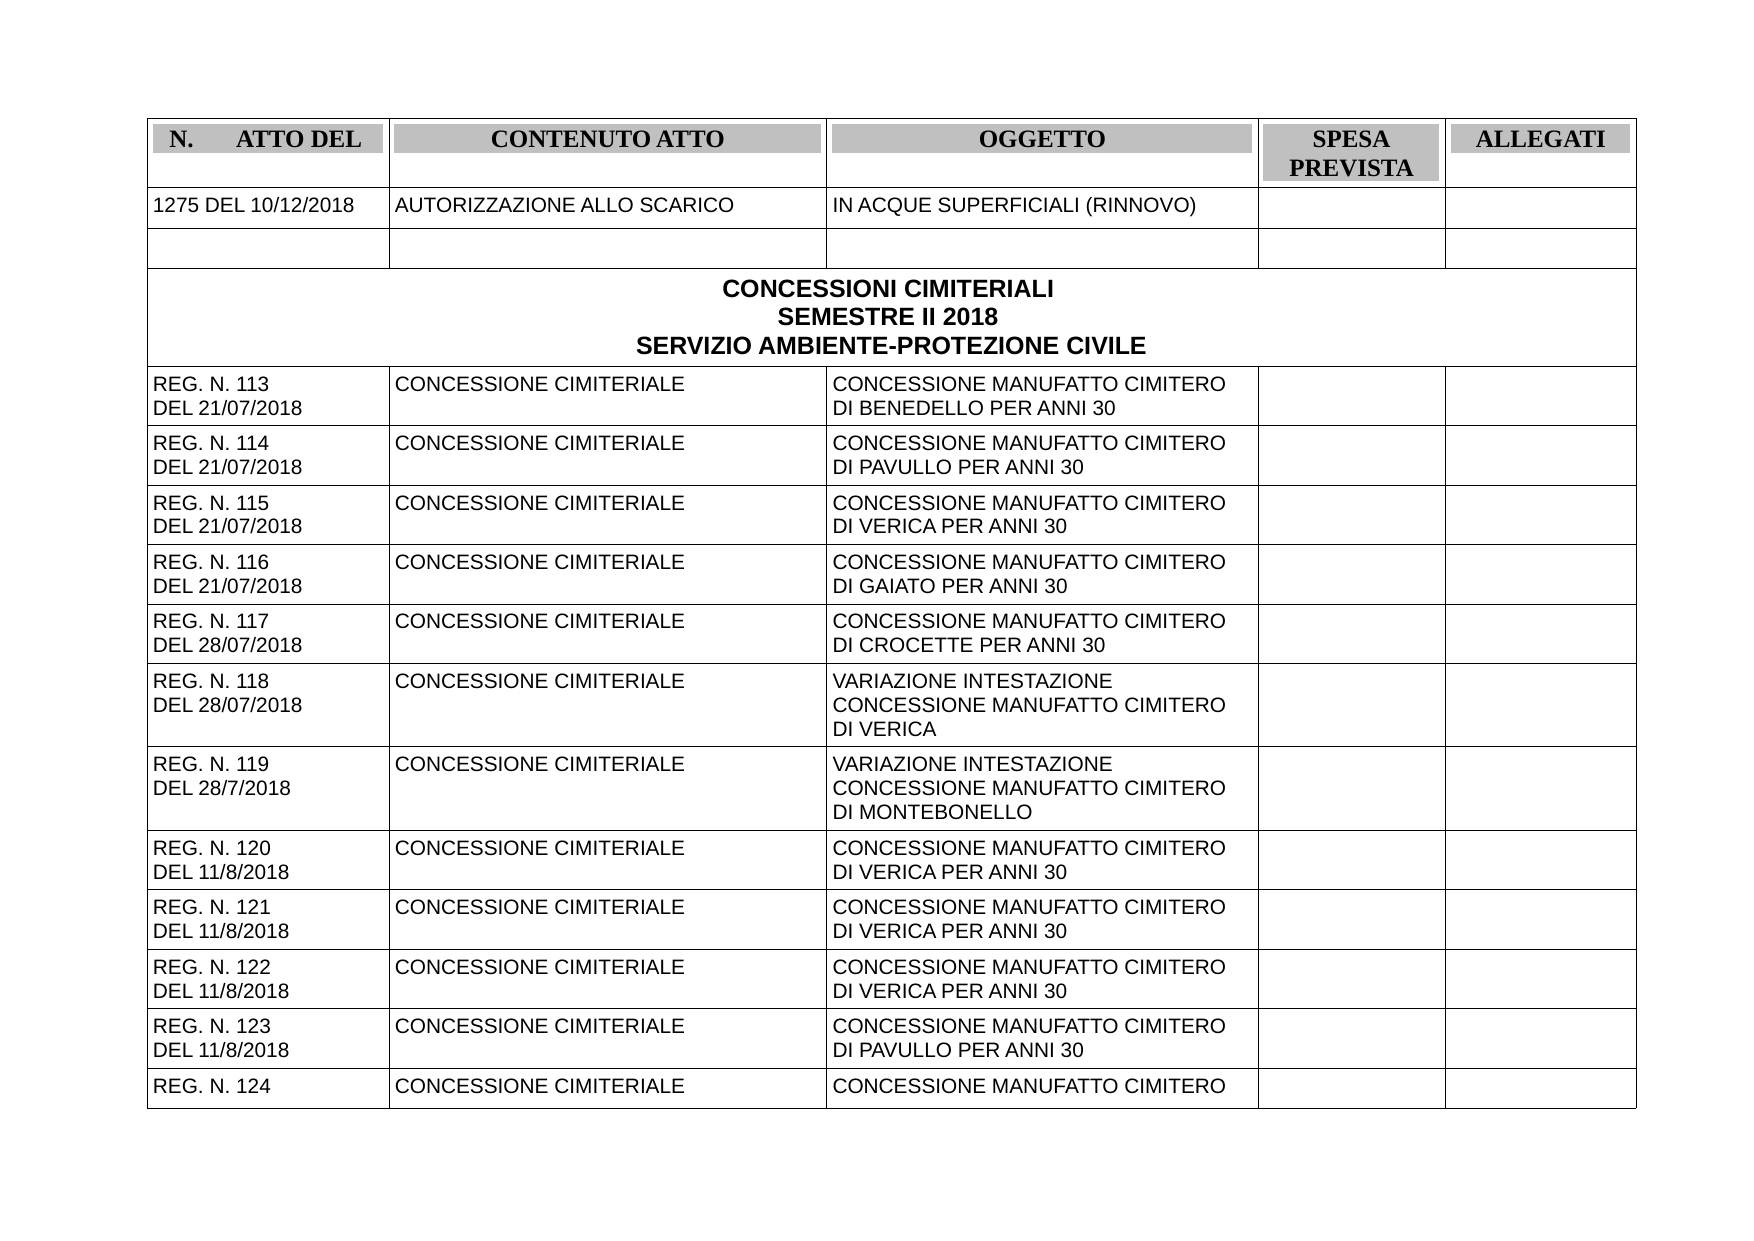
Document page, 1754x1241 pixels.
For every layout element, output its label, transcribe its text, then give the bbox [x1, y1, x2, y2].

table_header N. ATTO DEL [148, 119, 389, 187]
table_cell [1446, 747, 1636, 830]
table_cell REG. N. 117 DEL 28/07/2018 [148, 605, 389, 663]
table_cell [1446, 605, 1636, 663]
table_cell CONCESSIONE MANUFATTO CIMITERO DI PAVULLO PER ANNI 30 [827, 1009, 1258, 1068]
table_cell [1446, 486, 1636, 544]
table_cell [1259, 950, 1445, 1008]
table_cell REG. N. 113 DEL 21/07/2018 [148, 367, 389, 425]
table_cell [1446, 188, 1636, 227]
table_cell [1446, 545, 1636, 603]
table_cell CONCESSIONE CIMITERIALE [390, 664, 826, 746]
table_cell CONCESSIONE MANUFATTO CIMITERO DI VERICA PER ANNI 30 [827, 890, 1258, 949]
table_cell [148, 229, 389, 268]
table_cell CONCESSIONE CIMITERIALE [390, 831, 826, 889]
table_cell VARIAZIONE INTESTAZIONE CONCESSIONE MANUFATTO CIMITERO DI VERICA [827, 664, 1258, 746]
table_cell [1259, 229, 1445, 268]
table_cell IN ACQUE SUPERFICIALI (RINNOVO) [827, 188, 1258, 227]
table_cell [1446, 229, 1636, 268]
table_cell CONCESSIONE MANUFATTO CIMITERO DI VERICA PER ANNI 30 [827, 950, 1258, 1008]
table_cell CONCESSIONE CIMITERIALE [390, 545, 826, 603]
table_cell [1259, 367, 1445, 425]
table_cell [390, 229, 826, 268]
table_header ALLEGATI [1446, 119, 1636, 187]
table_cell [1259, 1069, 1445, 1108]
table_cell REG. N. 118 DEL 28/07/2018 [148, 664, 389, 746]
table_cell [1446, 664, 1636, 746]
table_header CONTENUTO ATTO [390, 119, 826, 187]
table_cell [1446, 890, 1636, 949]
table_cell [1446, 426, 1636, 484]
table_cell REG. N. 119 DEL 28/7/2018 [148, 747, 389, 830]
table_cell [1259, 605, 1445, 663]
table_cell REG. N. 120 DEL 11/8/2018 [148, 831, 389, 889]
table_cell [827, 229, 1258, 268]
table_cell CONCESSIONE CIMITERIALE [390, 1069, 826, 1108]
table_cell CONCESSIONE CIMITERIALE [390, 747, 826, 830]
table_cell [1446, 950, 1636, 1008]
table_cell CONCESSIONE MANUFATTO CIMITERO DI VERICA PER ANNI 30 [827, 831, 1258, 889]
table_cell CONCESSIONE MANUFATTO CIMITERO DI GAIATO PER ANNI 30 [827, 545, 1258, 603]
table_header OGGETTO [827, 119, 1258, 187]
table_header SPESA PREVISTA [1259, 119, 1445, 187]
table_cell [1446, 367, 1636, 425]
table_cell REG. N. 124 [148, 1069, 389, 1108]
table_cell [1259, 890, 1445, 949]
table_cell [1259, 545, 1445, 603]
table_cell CONCESSIONE MANUFATTO CIMITERO DI VERICA PER ANNI 30 [827, 486, 1258, 544]
table_cell CONCESSIONE CIMITERIALE [390, 367, 826, 425]
table_cell REG. N. 121 DEL 11/8/2018 [148, 890, 389, 949]
table_cell [1259, 747, 1445, 830]
table_cell REG. N. 116 DEL 21/07/2018 [148, 545, 389, 603]
table_cell REG. N. 123 DEL 11/8/2018 [148, 1009, 389, 1068]
table_cell CONCESSIONE MANUFATTO CIMITERO [827, 1069, 1258, 1108]
table_cell [1259, 486, 1445, 544]
table_cell REG. N. 114 DEL 21/07/2018 [148, 426, 389, 484]
table_cell REG. N. 115 DEL 21/07/2018 [148, 486, 389, 544]
table_cell CONCESSIONE CIMITERIALE [390, 426, 826, 484]
table_cell AUTORIZZAZIONE ALLO SCARICO [390, 188, 826, 227]
table_cell CONCESSIONE CIMITERIALE [390, 486, 826, 544]
table_cell CONCESSIONE CIMITERIALE [390, 950, 826, 1008]
table_cell [1259, 1009, 1445, 1068]
table_cell [1446, 1069, 1636, 1108]
table_cell CONCESSIONE MANUFATTO CIMITERO DI PAVULLO PER ANNI 30 [827, 426, 1258, 484]
table_cell CONCESSIONE CIMITERIALE [390, 890, 826, 949]
table_cell CONCESSIONE MANUFATTO CIMITERO DI BENEDELLO PER ANNI 30 [827, 367, 1258, 425]
table_cell [1259, 664, 1445, 746]
table_cell CONCESSIONI CIMITERIALI SEMESTRE II 2018 SERVIZIO AMBIENTE-PROTEZIONE CIVILE [148, 269, 1636, 366]
table_cell CONCESSIONE CIMITERIALE [390, 1009, 826, 1068]
table_cell CONCESSIONE MANUFATTO CIMITERO DI CROCETTE PER ANNI 30 [827, 605, 1258, 663]
table_cell [1259, 831, 1445, 889]
table_cell [1446, 831, 1636, 889]
table_cell CONCESSIONE CIMITERIALE [390, 605, 826, 663]
table_cell 1275 DEL 10/12/2018 [148, 188, 389, 227]
table_cell [1259, 426, 1445, 484]
table_cell VARIAZIONE INTESTAZIONE CONCESSIONE MANUFATTO CIMITERO DI MONTEBONELLO [827, 747, 1258, 830]
table_cell [1446, 1009, 1636, 1068]
table_cell REG. N. 122 DEL 11/8/2018 [148, 950, 389, 1008]
table_cell [1259, 188, 1445, 227]
